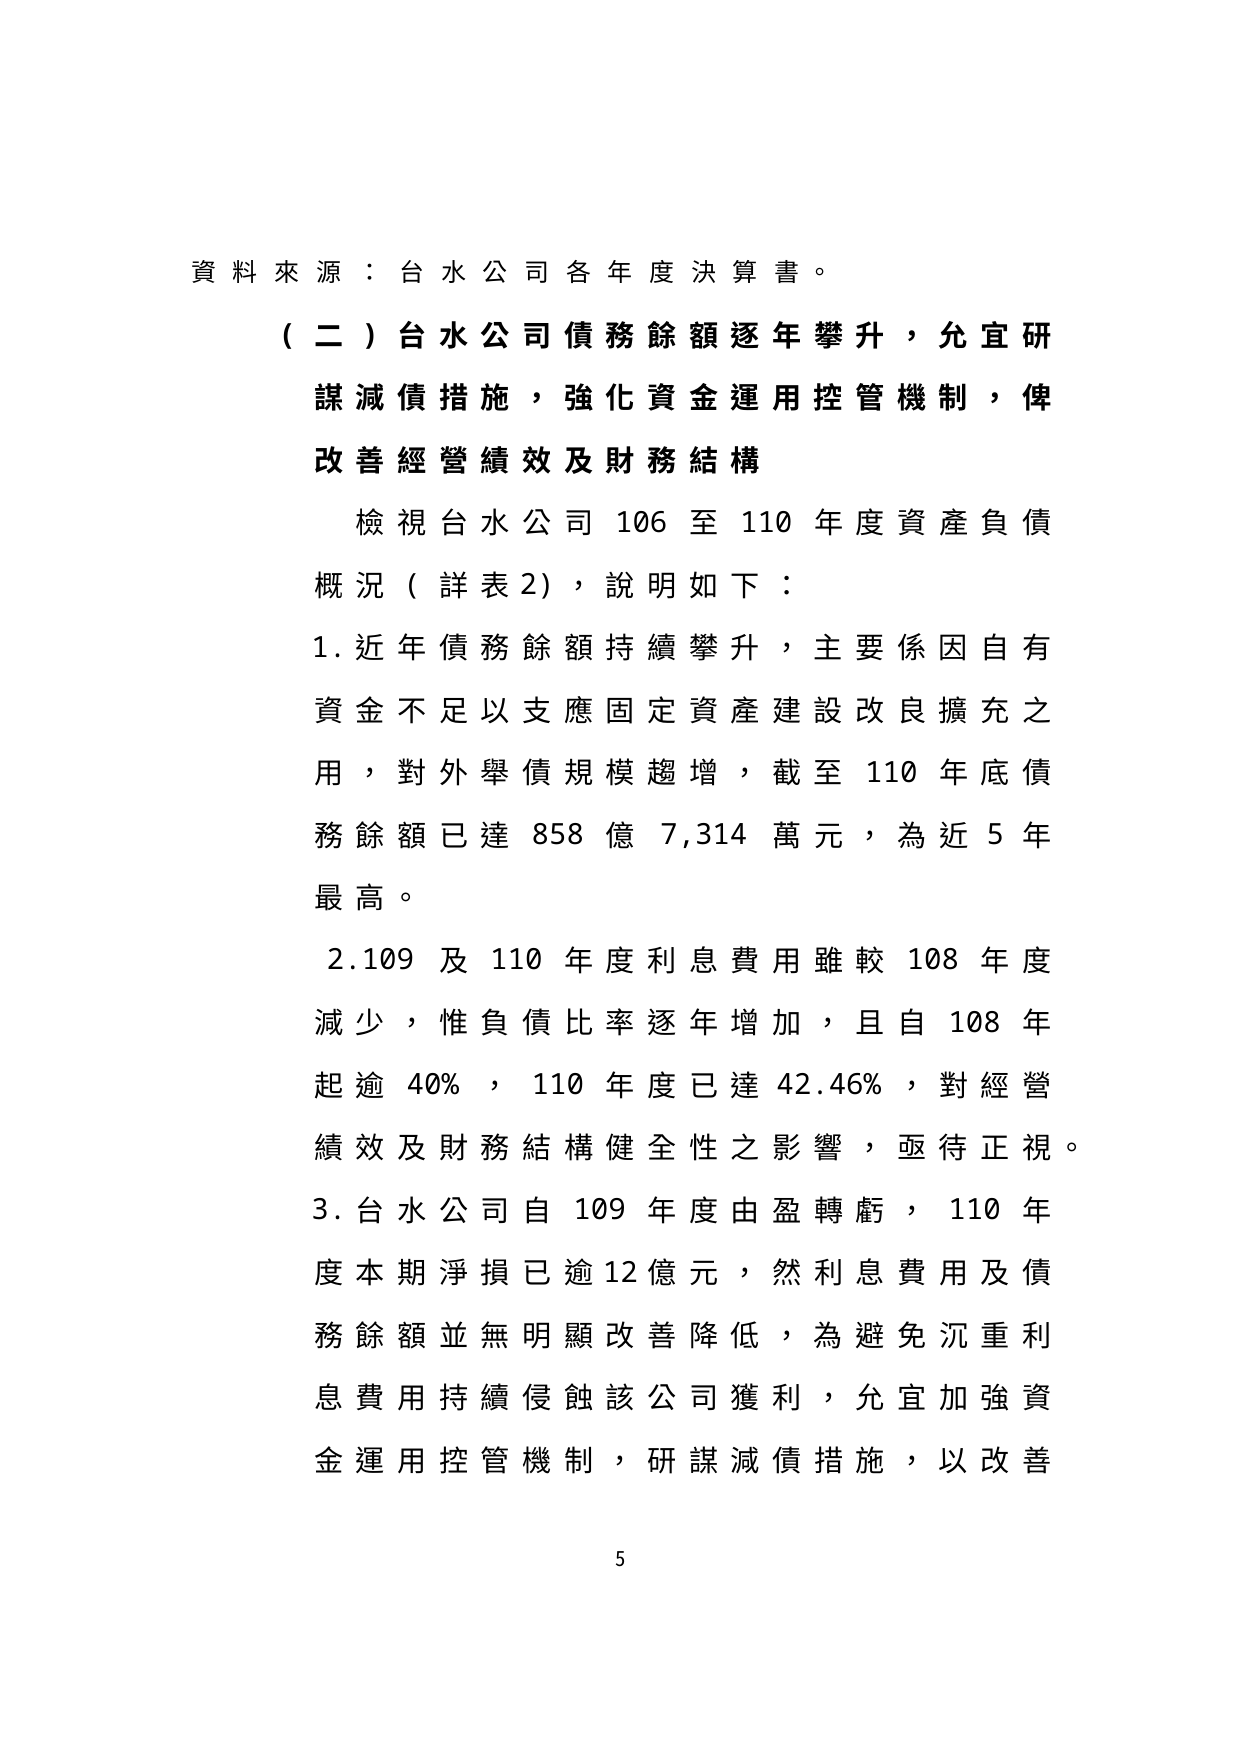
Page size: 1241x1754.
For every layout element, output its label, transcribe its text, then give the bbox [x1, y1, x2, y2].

text 資料來源：台水公司各年度決算書。 [183, 229, 1058, 292]
text 3.台水公司自109年度由盈轉虧，110年度本期淨損已逾12億元，然利息費用及債務餘額並無明顯改善降低，為避免沉重利息費用持續侵蝕該公司獲利，允宜加強資金運用控管機制，研謀減債措施，以改善 [271, 1167, 1058, 1479]
text (二)台水公司債務餘額逐年攀升，允宜研謀減債措施，強化資金運用控管機制，俾改善經營績效及財務結構 [242, 292, 1058, 479]
text 1.近年債務餘額持續攀升，主要係因自有資金不足以支應固定資產建設改良擴充之用，對外舉債規模趨增，截至110年底債務餘額已達858億7,314萬元，為近5年最高。 [271, 604, 1058, 917]
text 檢視台水公司106至110年度資產負債概況(詳表2)，說明如下： [271, 479, 1058, 604]
text 2.109及110年度利息費用雖較108年度減少，惟負債比率逐年增加，且自108年起逾40%，110年度已達42.46%，對經營績效及財務結構健全性之影響，亟待正視。 [271, 917, 1058, 1167]
